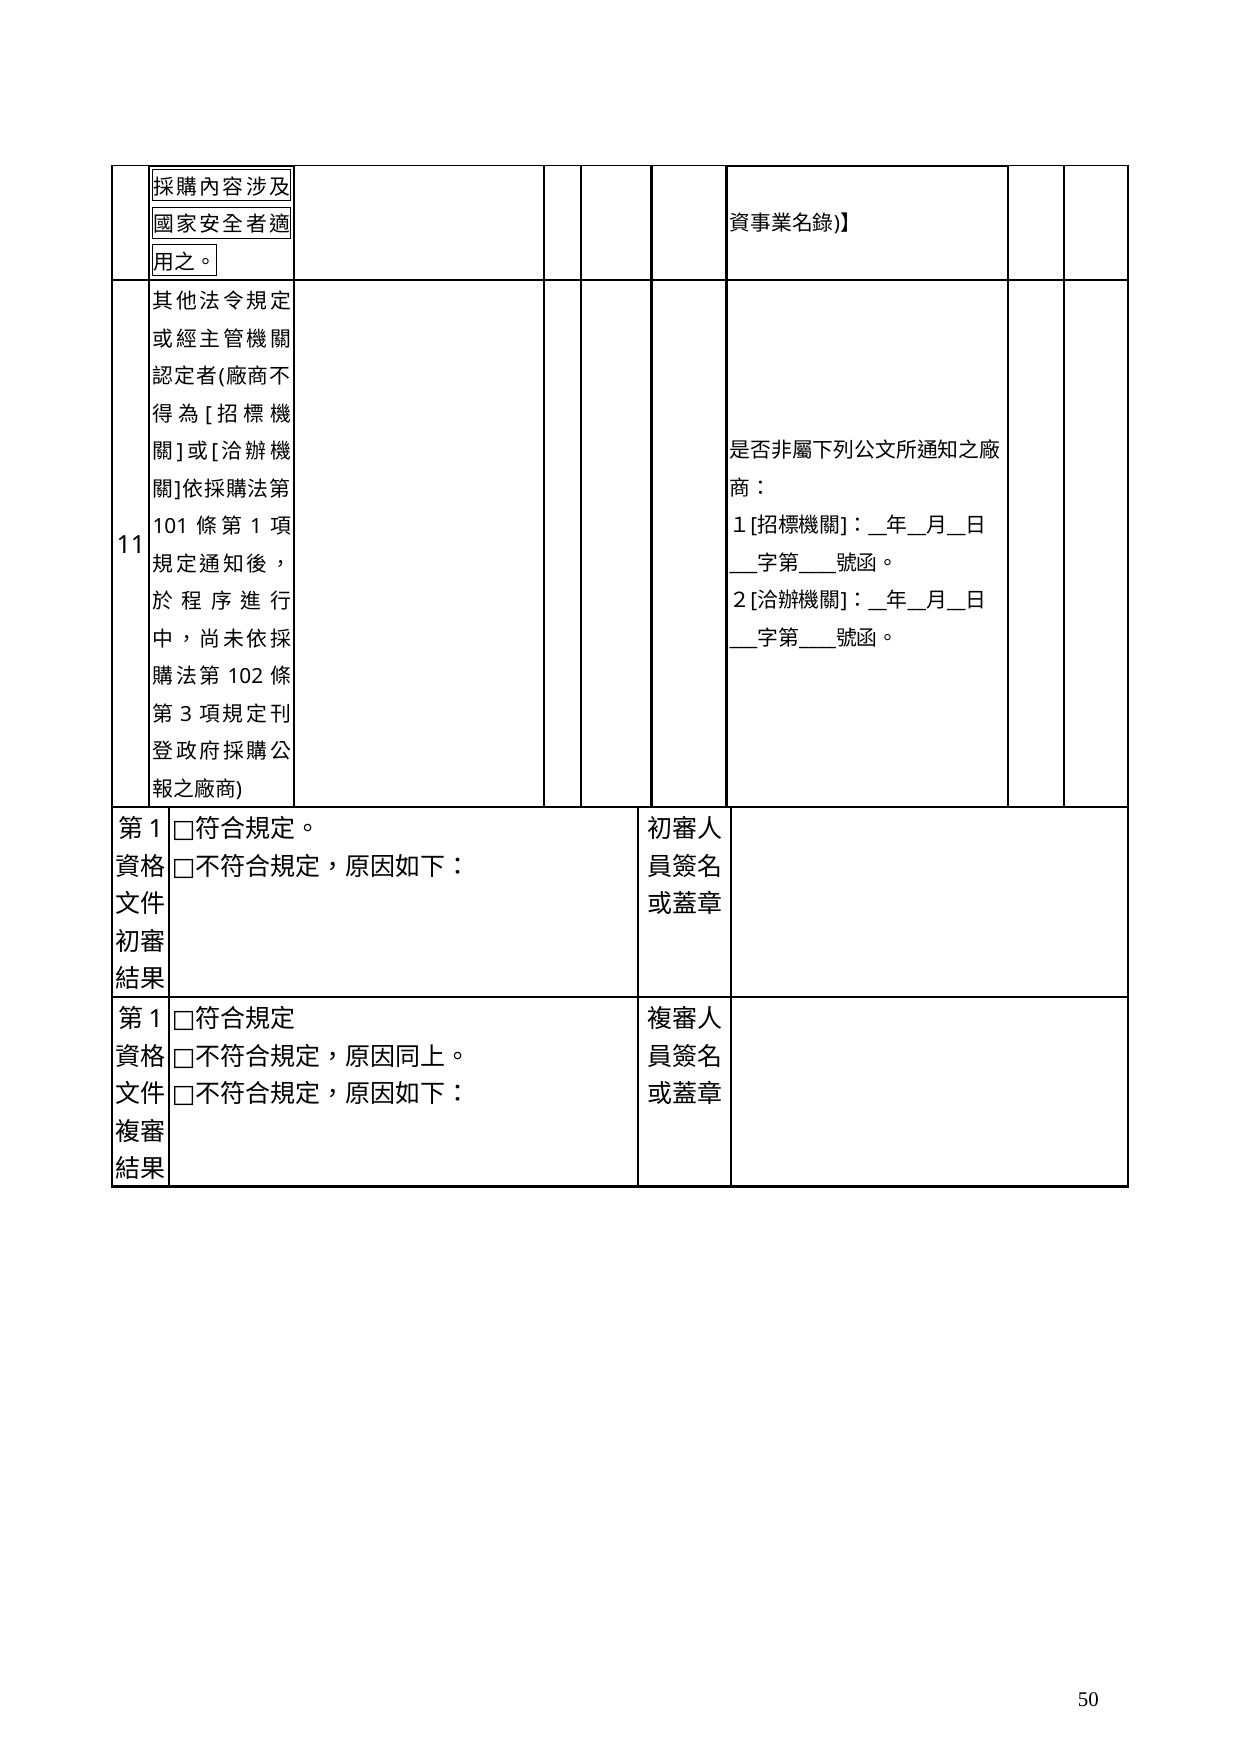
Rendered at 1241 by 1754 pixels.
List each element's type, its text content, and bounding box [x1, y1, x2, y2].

table_cell 是否非屬下列公文所通知之廠商： １[招標機關]：__年__月__日___字第____號函。 ２[洽辦機關]：__年__月__日___字第____號函。 [728, 281, 1007, 806]
table_cell [295, 166, 543, 279]
table_cell □符合規定。 □不符合規定，原因如下： [170, 808, 637, 996]
table_cell 採購內容涉及國家安全者適用之。 [150, 167, 293, 279]
table_cell 第1資格文件複審結果 [113, 998, 168, 1185]
table_cell [545, 281, 580, 806]
table_cell [295, 281, 543, 806]
table_cell □符合規定 □不符合規定，原因同上。 □不符合規定，原因如下： [170, 998, 637, 1185]
table_cell 複審人員簽名或蓋章 [639, 998, 730, 1185]
table_cell [1009, 281, 1063, 806]
table_cell 資事業名錄)】 [728, 167, 1007, 279]
table_cell [653, 281, 725, 806]
table_cell [545, 166, 580, 279]
table_cell 其他法令規定或經主管機關認定者(廠商不得為[招標機關]或[洽辦機關]依採購法第101條第1項規定通知後，於程序進行中，尚未依採購法第102條第3項規定刊登政府採購公報之廠商) [150, 281, 293, 806]
table_cell [653, 166, 725, 279]
table_cell [732, 998, 1127, 1185]
table_cell [582, 166, 650, 279]
table_cell [582, 281, 650, 806]
table_cell [113, 166, 148, 279]
table_cell [1065, 281, 1127, 806]
table_cell 第1資格文件初審結果 [113, 808, 168, 996]
table_cell [732, 808, 1127, 996]
table_cell 11 [113, 281, 148, 806]
table_cell 初審人員簽名或蓋章 [639, 808, 730, 996]
table_cell [1065, 166, 1127, 279]
table_cell [1009, 166, 1063, 279]
